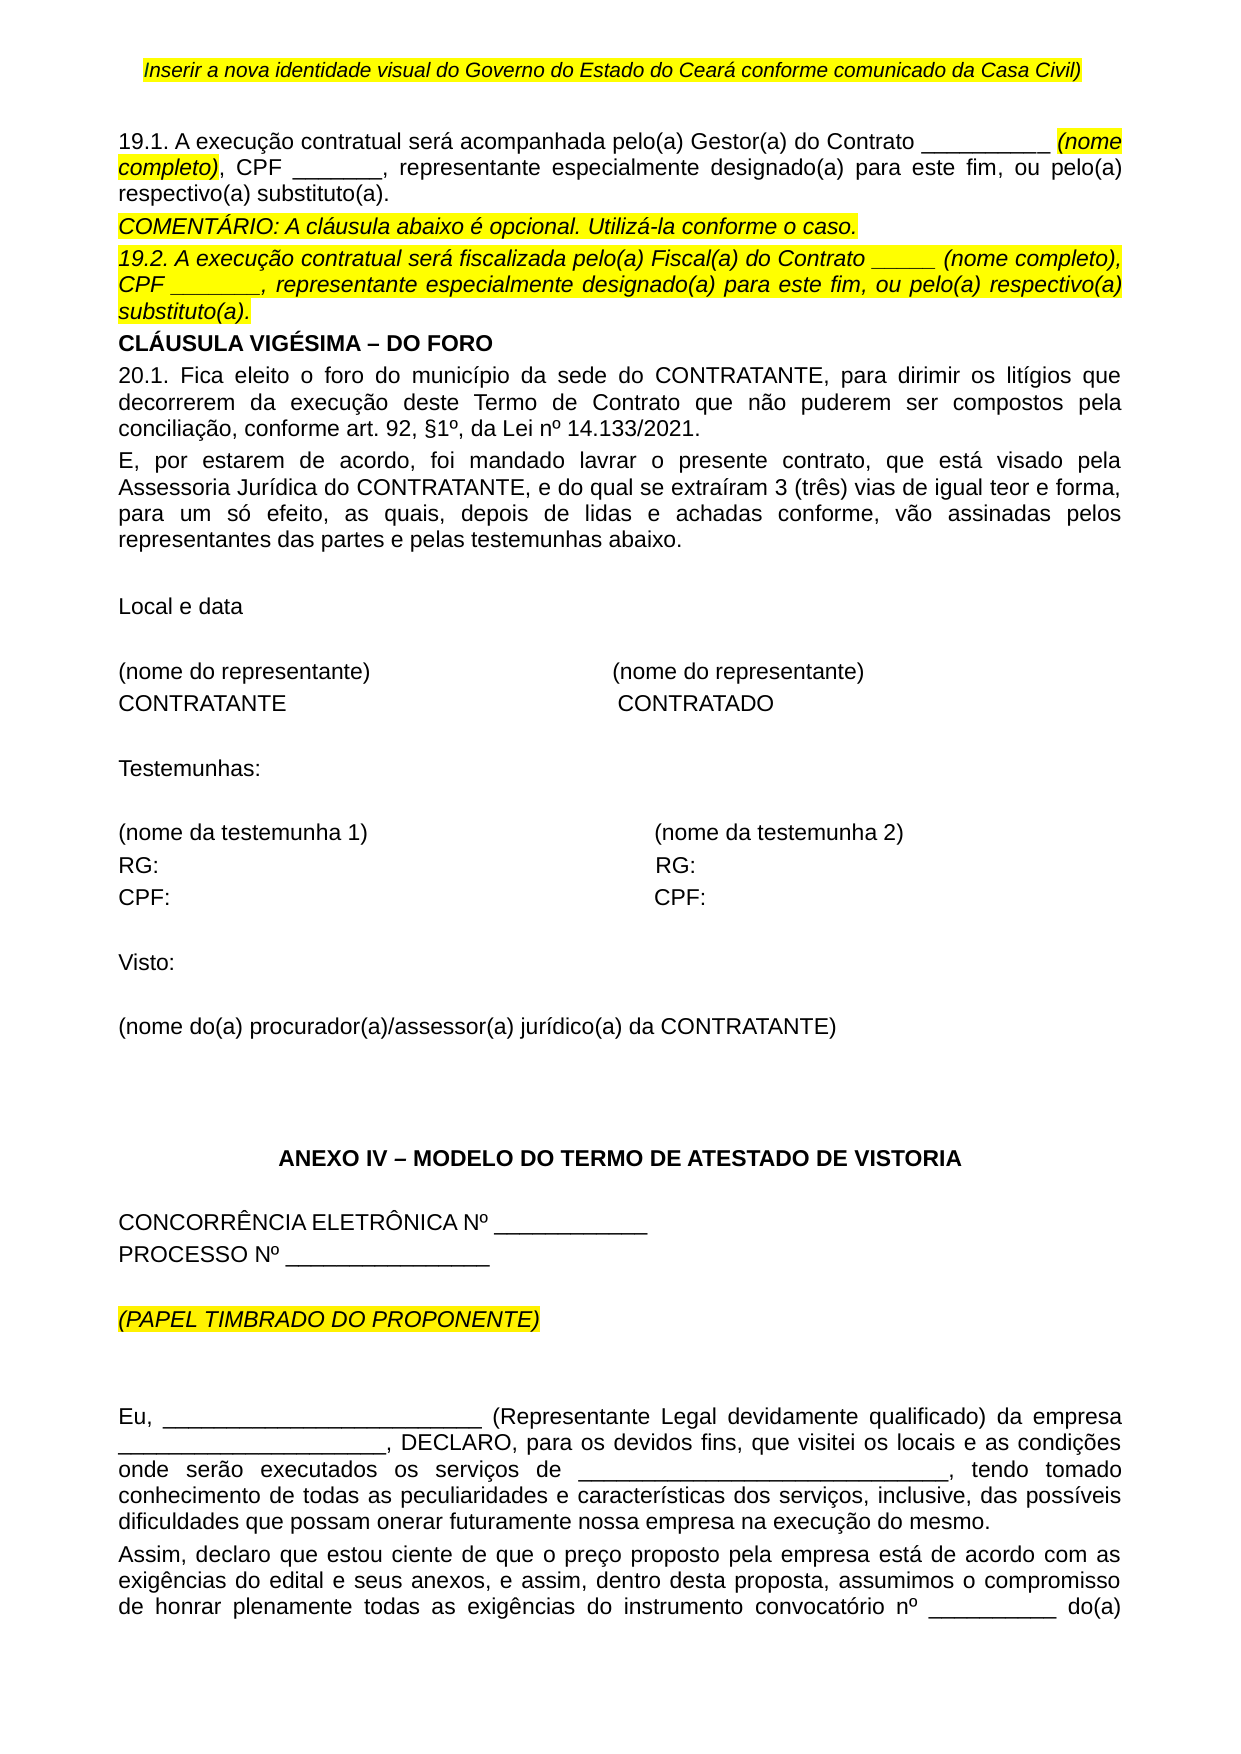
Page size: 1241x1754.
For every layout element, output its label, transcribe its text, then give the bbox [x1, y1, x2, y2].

text CONTRATANTE CONTRATADO [118, 690, 1122, 716]
text CPF: CPF: [118, 884, 1122, 910]
text CONCORRÊNCIA ELETRÔNICA Nº ____________ [118, 1209, 1122, 1236]
text 19.2. A execução contratual será fiscalizada pelo(a) Fiscal(a) do Contrato _____ (nome completo), CPF _______, representante especialmente designado(a) para este fim, ou pelo(a) respectivo(a) substituto(a). [118, 245, 1122, 324]
text RG: RG: [118, 852, 1122, 878]
text Assim, declaro que estou ciente de que o preço proposto pela empresa está de acordo com as exigências do edital e seus anexos, e assim, dentro desta proposta, assumimos o compromisso de honrar plenamente todas as exigências do instrumento convocatório nº __________ do(a) [118, 1541, 1122, 1620]
text Local e data [118, 593, 1122, 619]
text Testemunhas: [118, 755, 1122, 781]
text (nome do representante) (nome do representante) [118, 658, 1122, 684]
text 20.1. Fica eleito o foro do município da sede do CONTRATANTE, para dirimir os litígios que decorrerem da execução deste Termo de Contrato que não puderem ser compostos pela conciliação, conforme art. 92, §1º, da Lei nº 14.133/2021. [118, 362, 1122, 441]
text (nome da testemunha 1) (nome da testemunha 2) [118, 819, 1122, 846]
text CLÁUSULA VIGÉSIMA – DO FORO [118, 330, 1122, 356]
text Eu, _________________________ (Representante Legal devidamente qualificado) da empresa _____________________, DECLARO, para os devidos fins, que visitei os locais e as condições onde serão executados os serviços de _____________________________, tendo tomado conhecimento de todas as peculiaridades e características dos serviços, inclusive, das possíveis dificuldades que possam onerar futuramente nossa empresa na execução do mesmo. [118, 1403, 1122, 1535]
text COMENTÁRIO: A cláusula abaixo é opcional. Utilizá-la conforme o caso. [118, 213, 1122, 239]
text 19.1. A execução contratual será acompanhada pelo(a) Gestor(a) do Contrato __________ (nome completo), CPF _______, representante especialmente designado(a) para este fim, ou pelo(a) respectivo(a) substituto(a). [118, 128, 1122, 207]
text (nome do(a) procurador(a)/assessor(a) jurídico(a) da CONTRATANTE) [118, 1013, 1122, 1039]
text ANEXO IV – MODELO DO TERMO DE ATESTADO DE VISTORIA [118, 1144, 1122, 1171]
text Visto: [118, 948, 1122, 975]
text E, por estarem de acordo, foi mandado lavrar o presente contrato, que está visado pela Assessoria Jurídica do CONTRATANTE, e do qual se extraíram 3 (três) vias de igual teor e forma, para um só efeito, as quais, depois de lidas e achadas conforme, vão assinadas pelos representantes das partes e pelas testemunhas abaixo. [118, 447, 1122, 553]
text (PAPEL TIMBRADO DO PROPONENTE) [118, 1306, 1122, 1332]
text PROCESSO Nº ________________ [118, 1241, 1122, 1268]
